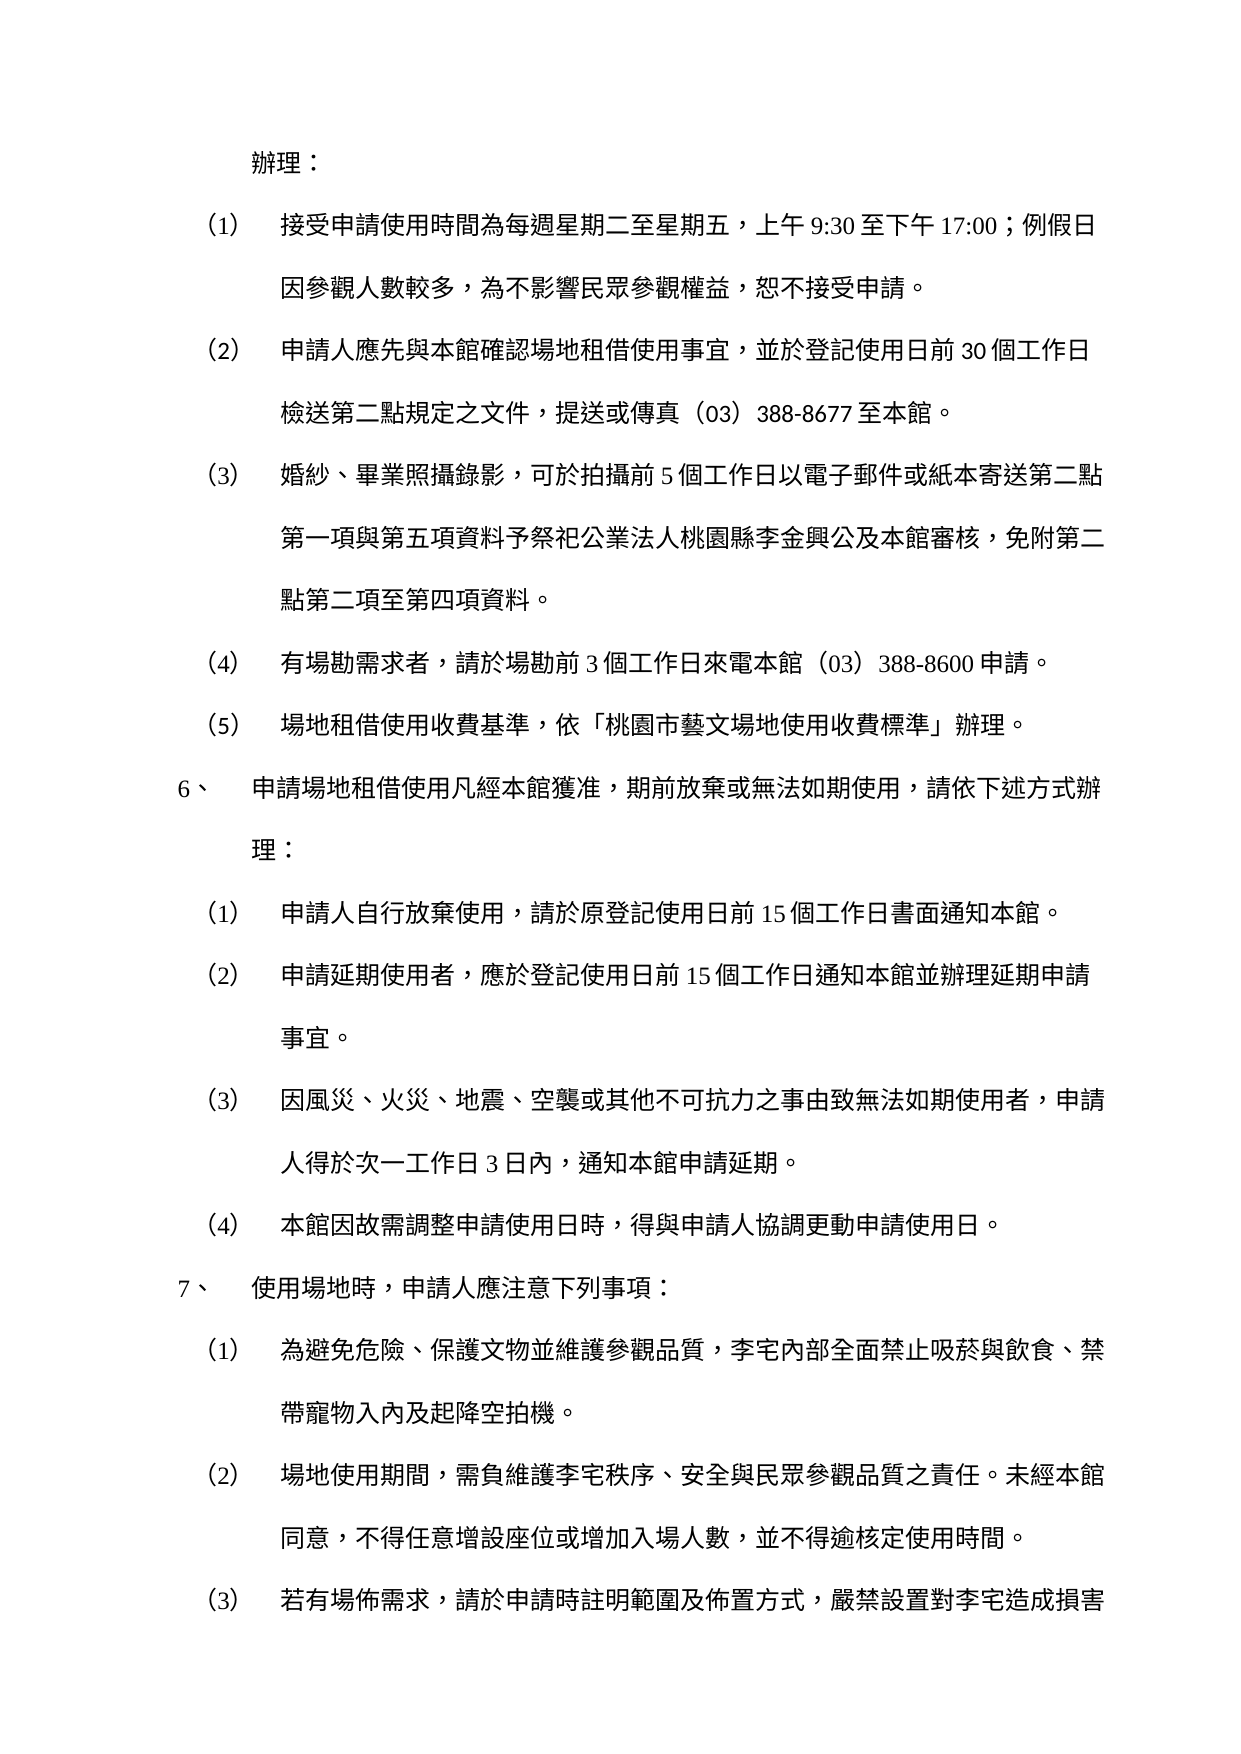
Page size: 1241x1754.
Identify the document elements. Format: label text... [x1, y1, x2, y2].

list 有場勘需求者，請於場勘前3個工作日來電本館（03）388-8600申請。 [192, 619, 1107, 682]
list 場地使用期間，需負維護李宅秩序、安全與民眾參觀品質之責任。未經本館同意，不得任意增設座位或增加入場人數，並不得逾核定使用時間。 [192, 1432, 1107, 1557]
list 申請人自行放棄使用，請於原登記使用日前15個工作日書面通知本館。 [192, 869, 1107, 932]
list 若有場佈需求，請於申請時註明範圍及佈置方式，嚴禁設置對李宅造成損害 [192, 1557, 1107, 1619]
list 使用場地時，申請人應注意下列事項： [177, 1244, 1107, 1307]
list 申請人應先與本館確認場地租借使用事宜，並於登記使用日前30個工作日檢送第二點規定之文件，提送或傳真（03）388-8677至本館。 [192, 307, 1107, 432]
list 場地租借使用收費基準，依「桃園市藝文場地使用收費標準」辦理。 [192, 682, 1107, 744]
list 接受申請使用時間為每週星期二至星期五，上午9:30至下午17:00；例假日因參觀人數較多，為不影響民眾參觀權益，恕不接受申請。 [192, 182, 1107, 307]
list 申請租借使用李宅場地，除桃園市政府文化局及本館主辦者外，應依下列規定辦理： [177, 119, 1107, 182]
list 為避免危險、保護文物並維護參觀品質，李宅內部全面禁止吸菸與飲食、禁帶寵物入內及起降空拍機。 [192, 1307, 1107, 1432]
list 婚紗、畢業照攝錄影，可於拍攝前5個工作日以電子郵件或紙本寄送第二點第一項與第五項資料予祭祀公業法人桃園縣李金興公及本館審核，免附第二點第二項至第四項資料。 [192, 432, 1107, 619]
list 因風災、火災、地震、空襲或其他不可抗力之事由致無法如期使用者，申請人得於次一工作日3日內，通知本館申請延期。 [192, 1057, 1107, 1182]
list 申請場地租借使用凡經本館獲准，期前放棄或無法如期使用，請依下述方式辦理： [177, 744, 1107, 869]
list 申請延期使用者，應於登記使用日前15個工作日通知本館並辦理延期申請事宜。 [192, 932, 1107, 1057]
list 本館因故需調整申請使用日時，得與申請人協調更動申請使用日。 [192, 1182, 1107, 1244]
